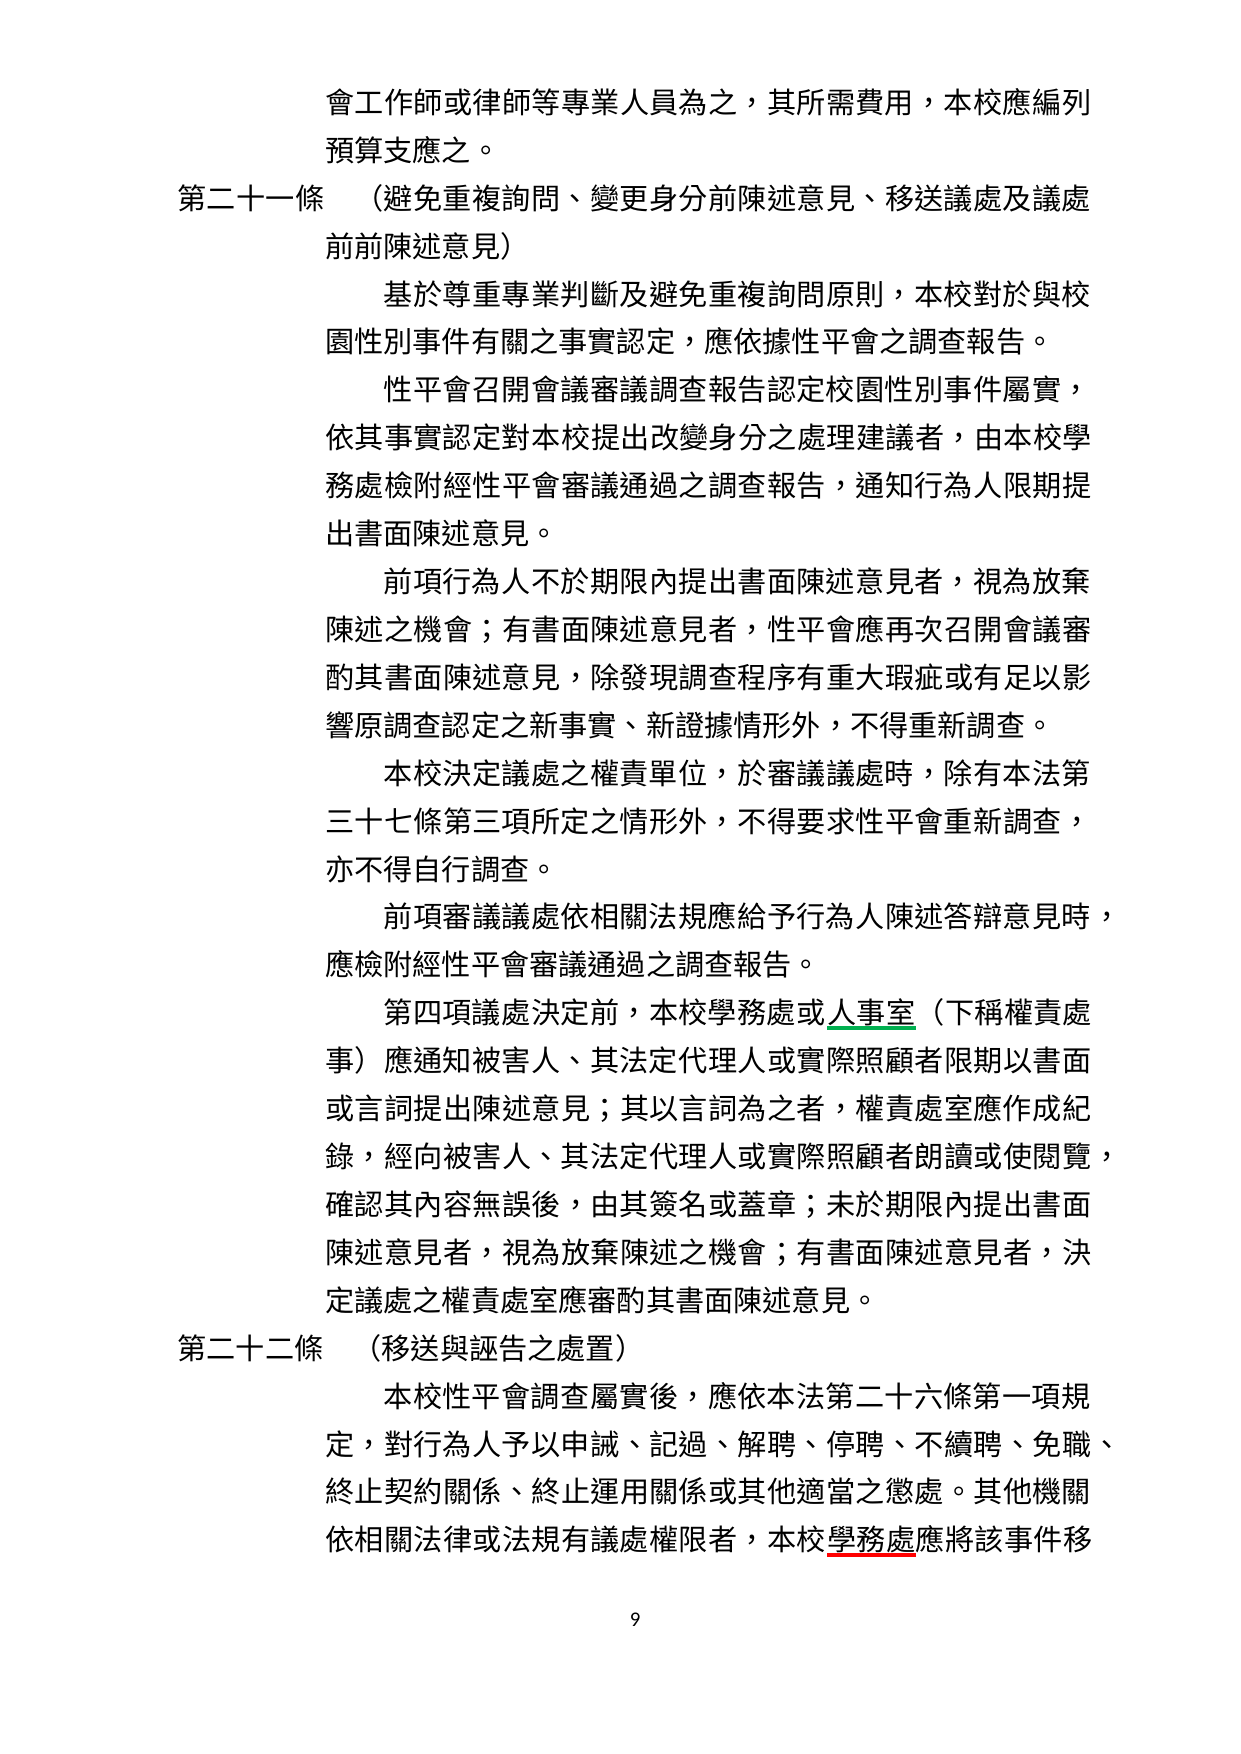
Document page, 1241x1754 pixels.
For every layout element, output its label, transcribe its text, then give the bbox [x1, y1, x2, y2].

text 第二十二條 （移送與誣告之處置） [177, 1321, 1092, 1369]
text 會工作師或律師等專業人員為之，其所需費用，本校應編列預算支應之。 [177, 75, 1092, 171]
text 本校性平會調查屬實後，應依本法第二十六條第一項規定，對行為人予以申誡、記過、解聘、停聘、不續聘、免職、終止契約關係、終止運用關係或其他適當之懲處。其他機關依相關法律或法規有議處權限者，本校學務處應將該事件移送其他權責機關議處；其經證實有誣告之事實者，並應依法對申請人或檢舉人為適當之懲處。 [177, 1369, 1092, 1560]
text 前項行為人不於期限內提出書面陳述意見者，視為放棄陳述之機會；有書面陳述意見者，性平會應再次召開會議審酌其書面陳述意見，除發現調查程序有重大瑕疵或有足以影響原調查認定之新事實、新證據情形外，不得重新調查。 [177, 554, 1092, 746]
text 性平會召開會議審議調查報告認定校園性別事件屬實，依其事實認定對本校提出改變身分之處理建議者，由本校學務處檢附經性平會審議通過之調查報告，通知行為人限期提出書面陳述意見。 [177, 362, 1092, 554]
text 第四項議處決定前，本校學務處或人事室（下稱權責處事）應通知被害人、其法定代理人或實際照顧者限期以書面或言詞提出陳述意見；其以言詞為之者，權責處室應作成紀錄，經向被害人、其法定代理人或實際照顧者朗讀或使閱覽，確認其內容無誤後，由其簽名或蓋章；未於期限內提出書面陳述意見者，視為放棄陳述之機會；有書面陳述意見者，決定議處之權責處室應審酌其書面陳述意見。 [177, 985, 1092, 1321]
text 基於尊重專業判斷及避免重複詢問原則，本校對於與校園性別事件有關之事實認定，應依據性平會之調查報告。 [177, 267, 1092, 362]
text 前項審議議處依相關法規應給予行為人陳述答辯意見時，應檢附經性平會審議通過之調查報告。 [177, 889, 1092, 985]
text 第二十一條 （避免重複詢問、變更身分前陳述意見、移送議處及議處前前陳述意見） [177, 171, 1092, 267]
text 本校決定議處之權責單位，於審議議處時，除有本法第三十七條第三項所定之情形外，不得要求性平會重新調查，亦不得自行調查。 [177, 746, 1092, 889]
